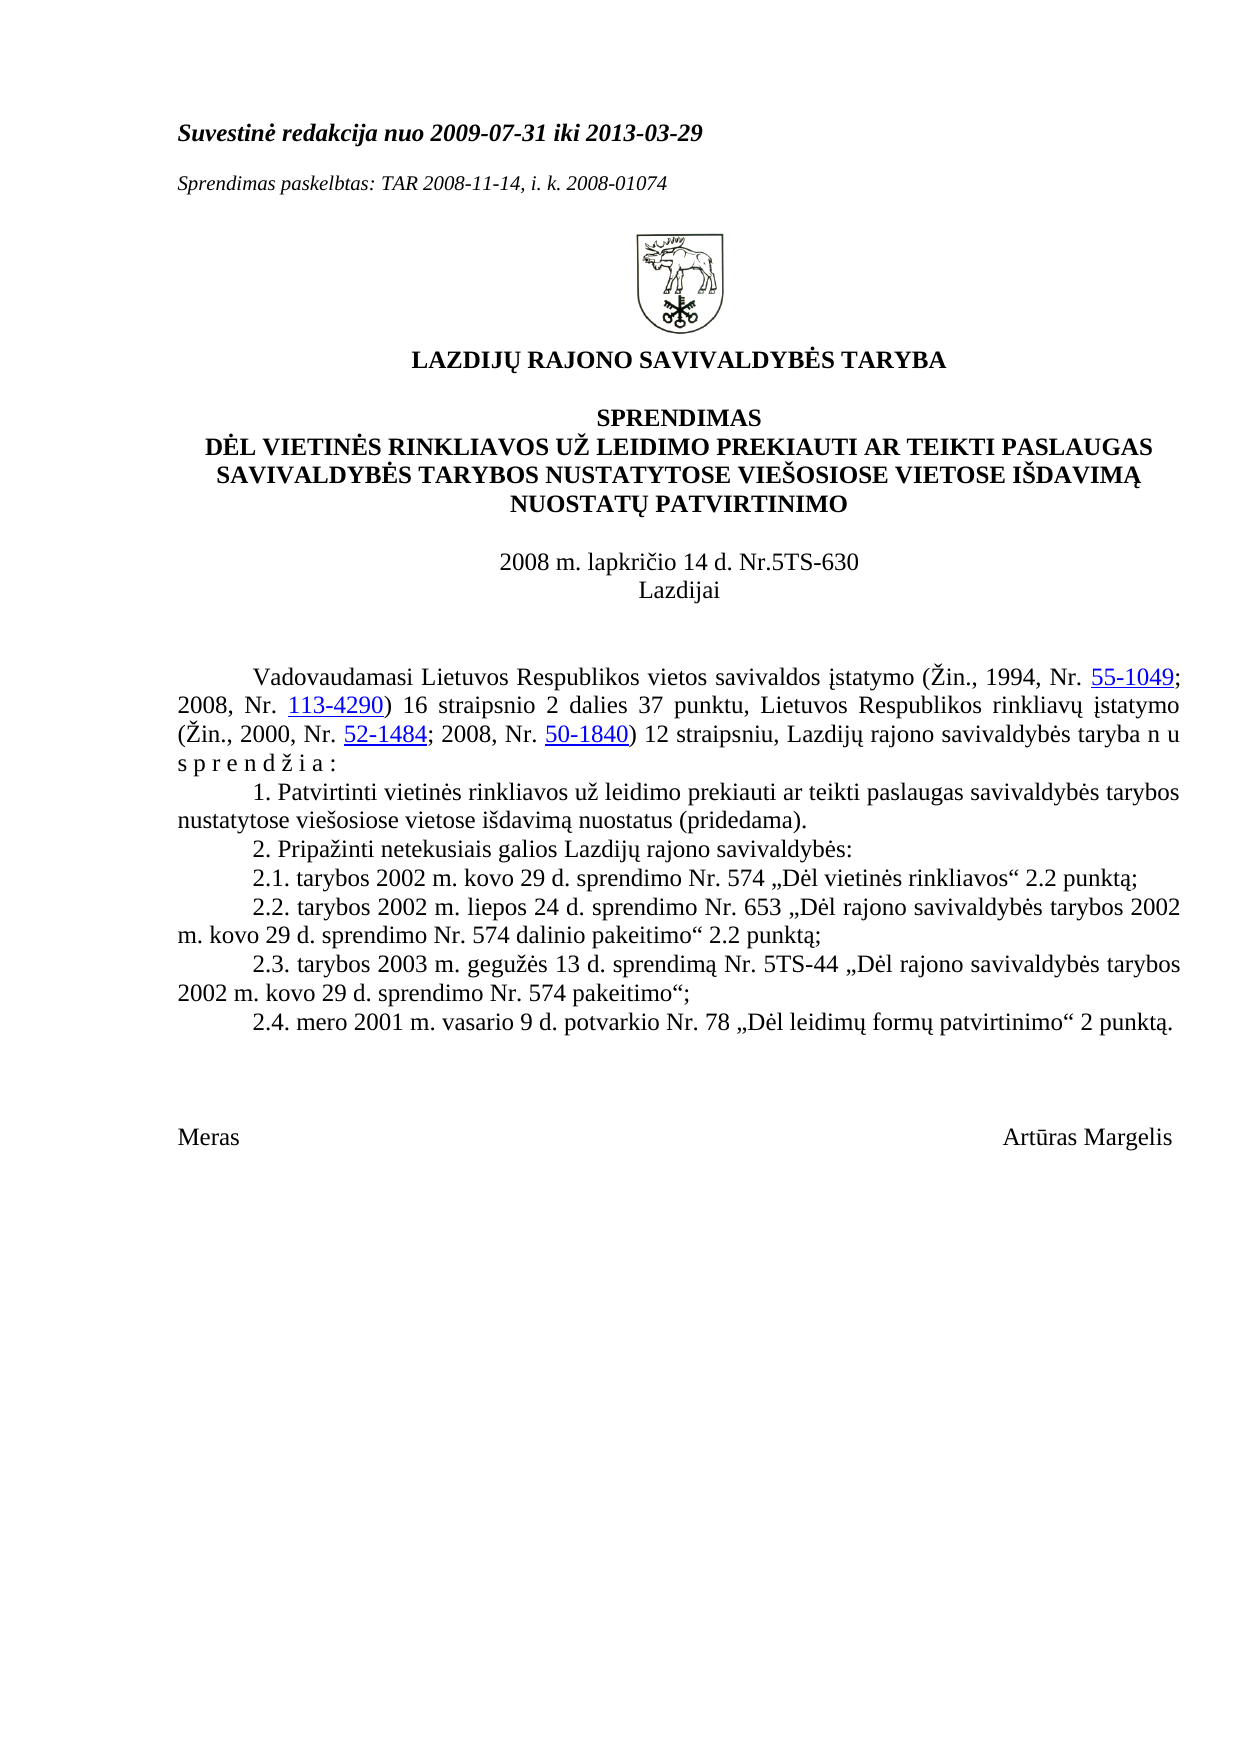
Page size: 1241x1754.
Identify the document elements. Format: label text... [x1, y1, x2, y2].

text Meras Artūras Margelis [177, 1122, 1181, 1151]
text DĖL VIETINĖS RINKLIAVOS UŽ LEIDIMO PREKIAUTI AR TEIKTI PASLAUGAS SAVIVALDYBĖS TARYBOS NUSTATYTOSE VIEŠOSIOSE VIETOSE IŠDAVIMĄ NUOSTATŲ PATVIRTINIMO [177, 432, 1181, 518]
text SPRENDIMAS [177, 403, 1181, 432]
text LAZDIJŲ RAJONO SAVIVALDYBĖS TARYBA [177, 346, 1181, 374]
text 2008 m. lapkričio 14 d. Nr.5TS-630 [177, 547, 1181, 576]
text 2.2. tarybos 2002 m. liepos 24 d. sprendimo Nr. 653 „Dėl rajono savivaldybės tarybos 2002 m. kovo 29 d. sprendimo Nr. 574 dalinio pakeitimo“ 2.2 punktą; [177, 892, 1181, 949]
text Vadovaudamasi Lietuvos Respublikos vietos savivaldos įstatymo (Žin., 1994, Nr. 55-1049; 2008, Nr. 113-4290) 16 straipsnio 2 dalies 37 punktu, Lietuvos Respublikos rinkliavų įstatymo (Žin., 2000, Nr. 52-1484; 2008, Nr. 50-1840) 12 straipsniu, Lazdijų rajono savivaldybės taryba n u s p r e n d ž i a : [177, 662, 1181, 777]
text 2. Pripažinti netekusiais galios Lazdijų rajono savivaldybės: [177, 834, 1181, 863]
text 2.4. mero 2001 m. vasario 9 d. potvarkio Nr. 78 „Dėl leidimų formų patvirtinimo“ 2 punktą. [177, 1007, 1181, 1036]
text Lazdijai [177, 576, 1181, 604]
text 1. Patvirtinti vietinės rinkliavos už leidimo prekiauti ar teikti paslaugas savivaldybės tarybos nustatytose viešosiose vietose išdavimą nuostatus (pridedama). [177, 777, 1181, 834]
text 2.1. tarybos 2002 m. kovo 29 d. sprendimo Nr. 574 „Dėl vietinės rinkliavos“ 2.2 punktą; [177, 863, 1181, 892]
text 2.3. tarybos 2003 m. gegužės 13 d. sprendimą Nr. 5TS-44 „Dėl rajono savivaldybės tarybos 2002 m. kovo 29 d. sprendimo Nr. 574 pakeitimo“; [177, 949, 1181, 1007]
text Suvestinė redakcija nuo 2009-07-31 iki 2013-03-29 [177, 118, 1181, 147]
text Sprendimas paskelbtas: TAR 2008-11-14, i. k. 2008-01074 [177, 171, 1181, 195]
